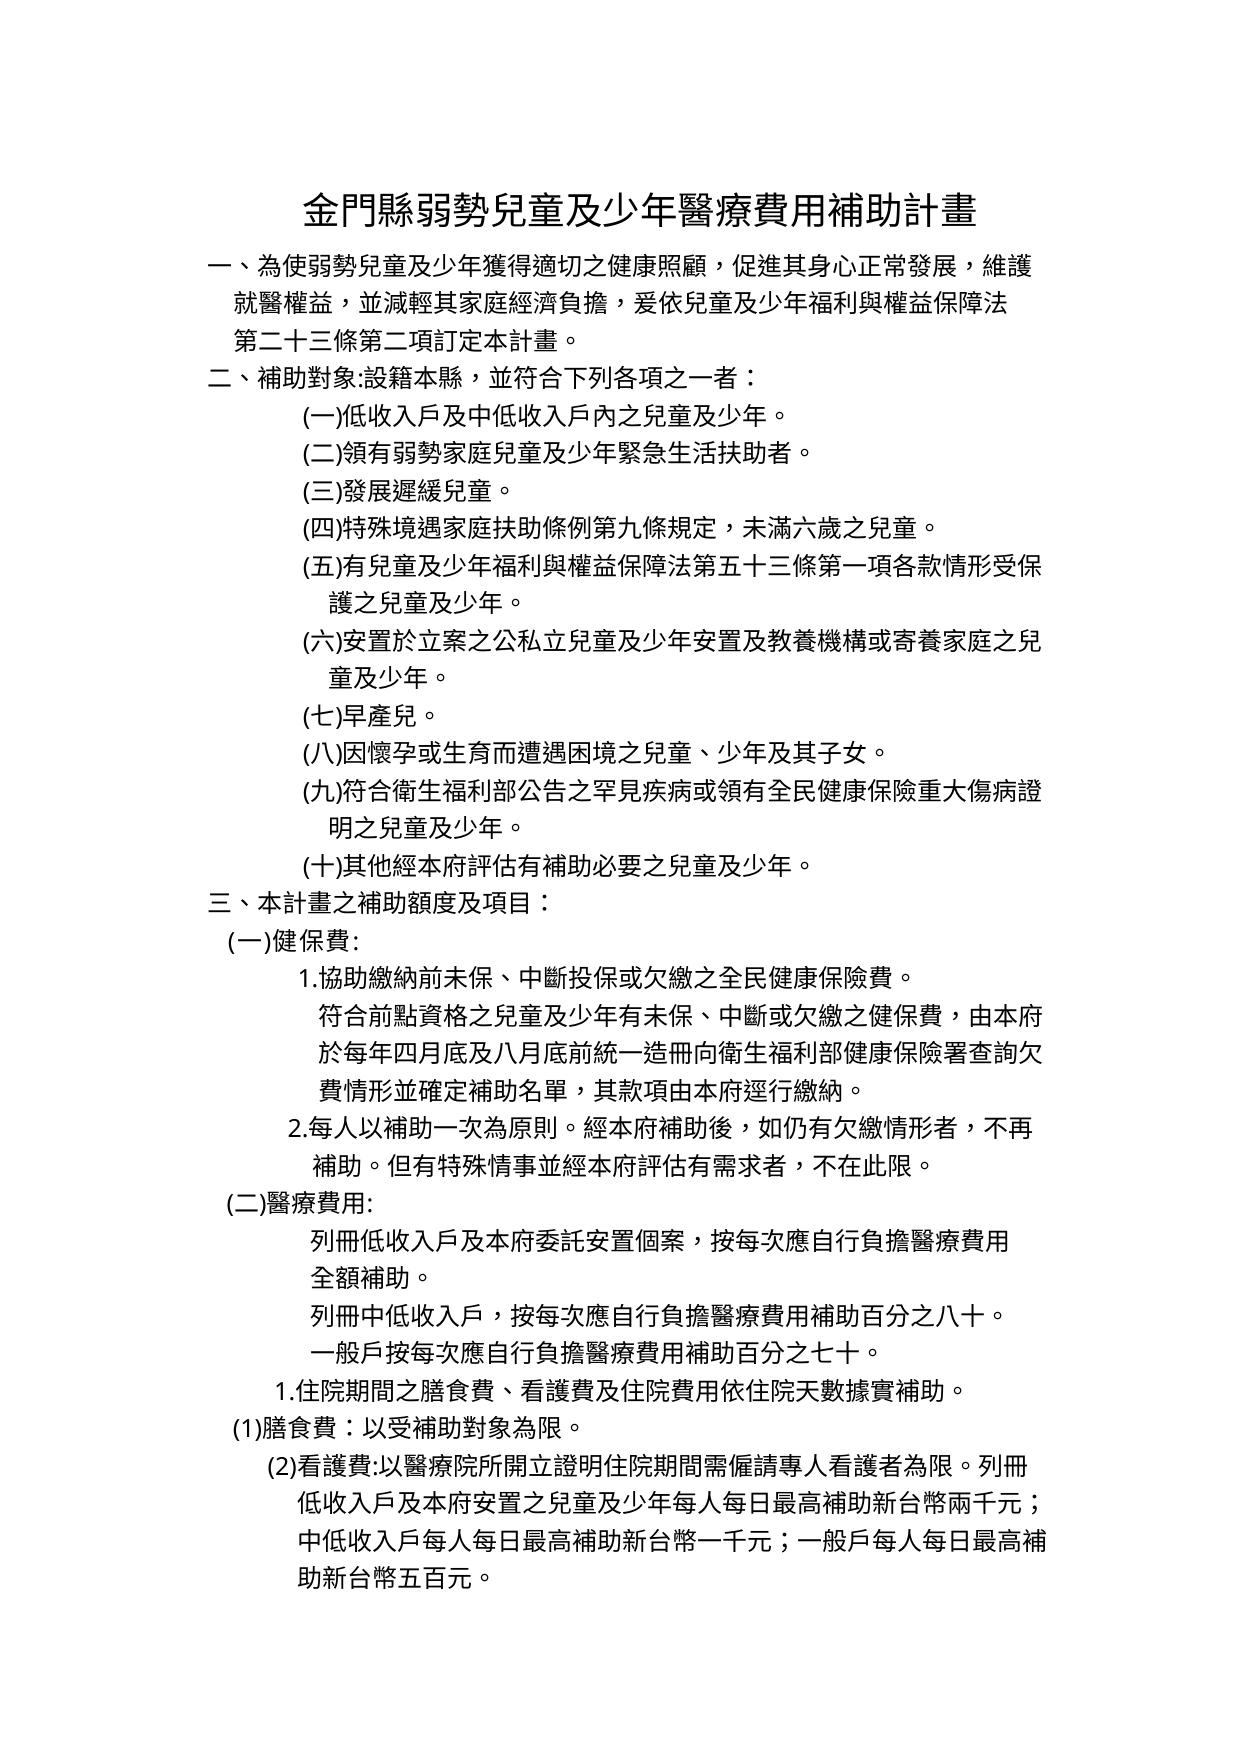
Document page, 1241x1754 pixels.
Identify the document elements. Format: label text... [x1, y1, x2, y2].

text 1.協助繳納前未保、中斷投保或欠繳之全民健康保險費。 [297, 952, 1053, 989]
text (2)看護費:以醫療院所開立證明住院期間需僱請專人看護者為限。列冊低收入戶及本府安置之兒童及少年每人每日最高補助新台幣兩千元；中低收入戶每人每日最高補助新台幣一千元；一般戶每人每日最高補助新台幣五百元。 [267, 1439, 1053, 1589]
text 2.每人以補助一次為原則。經本府補助後，如仍有欠繳情形者，不再補助。但有特殊情事並經本府評估有需求者，不在此限。 [287, 1102, 1053, 1177]
text (五)有兒童及少年福利與權益保障法第五十三條第一項各款情形受保 [303, 539, 1053, 577]
text 護之兒童及少年。 [303, 577, 1053, 614]
text (十)其他經本府評估有補助必要之兒童及少年。 [303, 839, 1053, 877]
text 第二十三條第二項訂定本計畫。 [187, 314, 1053, 352]
text (七)早產兒。 [303, 689, 1053, 727]
text (1)膳食費：以受補助對象為限。 [187, 1402, 1053, 1439]
list 符合前點資格之兒童及少年有未保、中斷或欠繳之健保費，由本府於每年四月底及八月底前統一造冊向衛生福利部健康保險署查詢欠費情形並確定補助名單，其款項由本府逕行繳納。 [319, 989, 1053, 1102]
text (二)醫療費用: [187, 1177, 1053, 1214]
text 一般戶按每次應自行負擔醫療費用補助百分之七十。 [297, 1327, 1053, 1364]
text 全額補助。 [297, 1252, 1053, 1289]
text 明之兒童及少年。 [303, 802, 1053, 839]
text 三、本計畫之補助額度及項目： [187, 877, 1053, 914]
text 1.住院期間之膳食費、看護費及住院費用依住院天數據實補助。 [267, 1364, 1053, 1402]
text (八)因懷孕或生育而遭遇困境之兒童、少年及其子女。 [303, 727, 1053, 764]
text 列冊低收入戶及本府委託安置個案，按每次應自行負擔醫療費用 [297, 1214, 1053, 1252]
text (一)低收入戶及中低收入戶內之兒童及少年。 [303, 389, 1053, 427]
text 金門縣弱勢兒童及少年醫療費用補助計畫 [187, 164, 1053, 239]
text 童及少年。 [303, 652, 1053, 689]
text 就醫權益，並減輕其家庭經濟負擔，爰依兒童及少年福利與權益保障法 [187, 277, 1053, 314]
text 一、為使弱勢兒童及少年獲得適切之健康照顧，促進其身心正常發展，維護 [187, 239, 1053, 277]
text (三)發展遲緩兒童。 [303, 464, 1053, 502]
text (九)符合衛生福利部公告之罕見疾病或領有全民健康保險重大傷病證 [303, 764, 1053, 802]
text (六)安置於立案之公私立兒童及少年安置及教養機構或寄養家庭之兒 [303, 614, 1053, 652]
text (四)特殊境遇家庭扶助條例第九條規定，未滿六歲之兒童。 [303, 502, 1053, 539]
text (二)領有弱勢家庭兒童及少年緊急生活扶助者。 [303, 427, 1053, 464]
text 列冊中低收入戶，按每次應自行負擔醫療費用補助百分之八十。 [297, 1289, 1053, 1327]
text (一)健保費: [187, 914, 1053, 952]
text 二、補助對象:設籍本縣，並符合下列各項之一者： [187, 352, 1053, 389]
